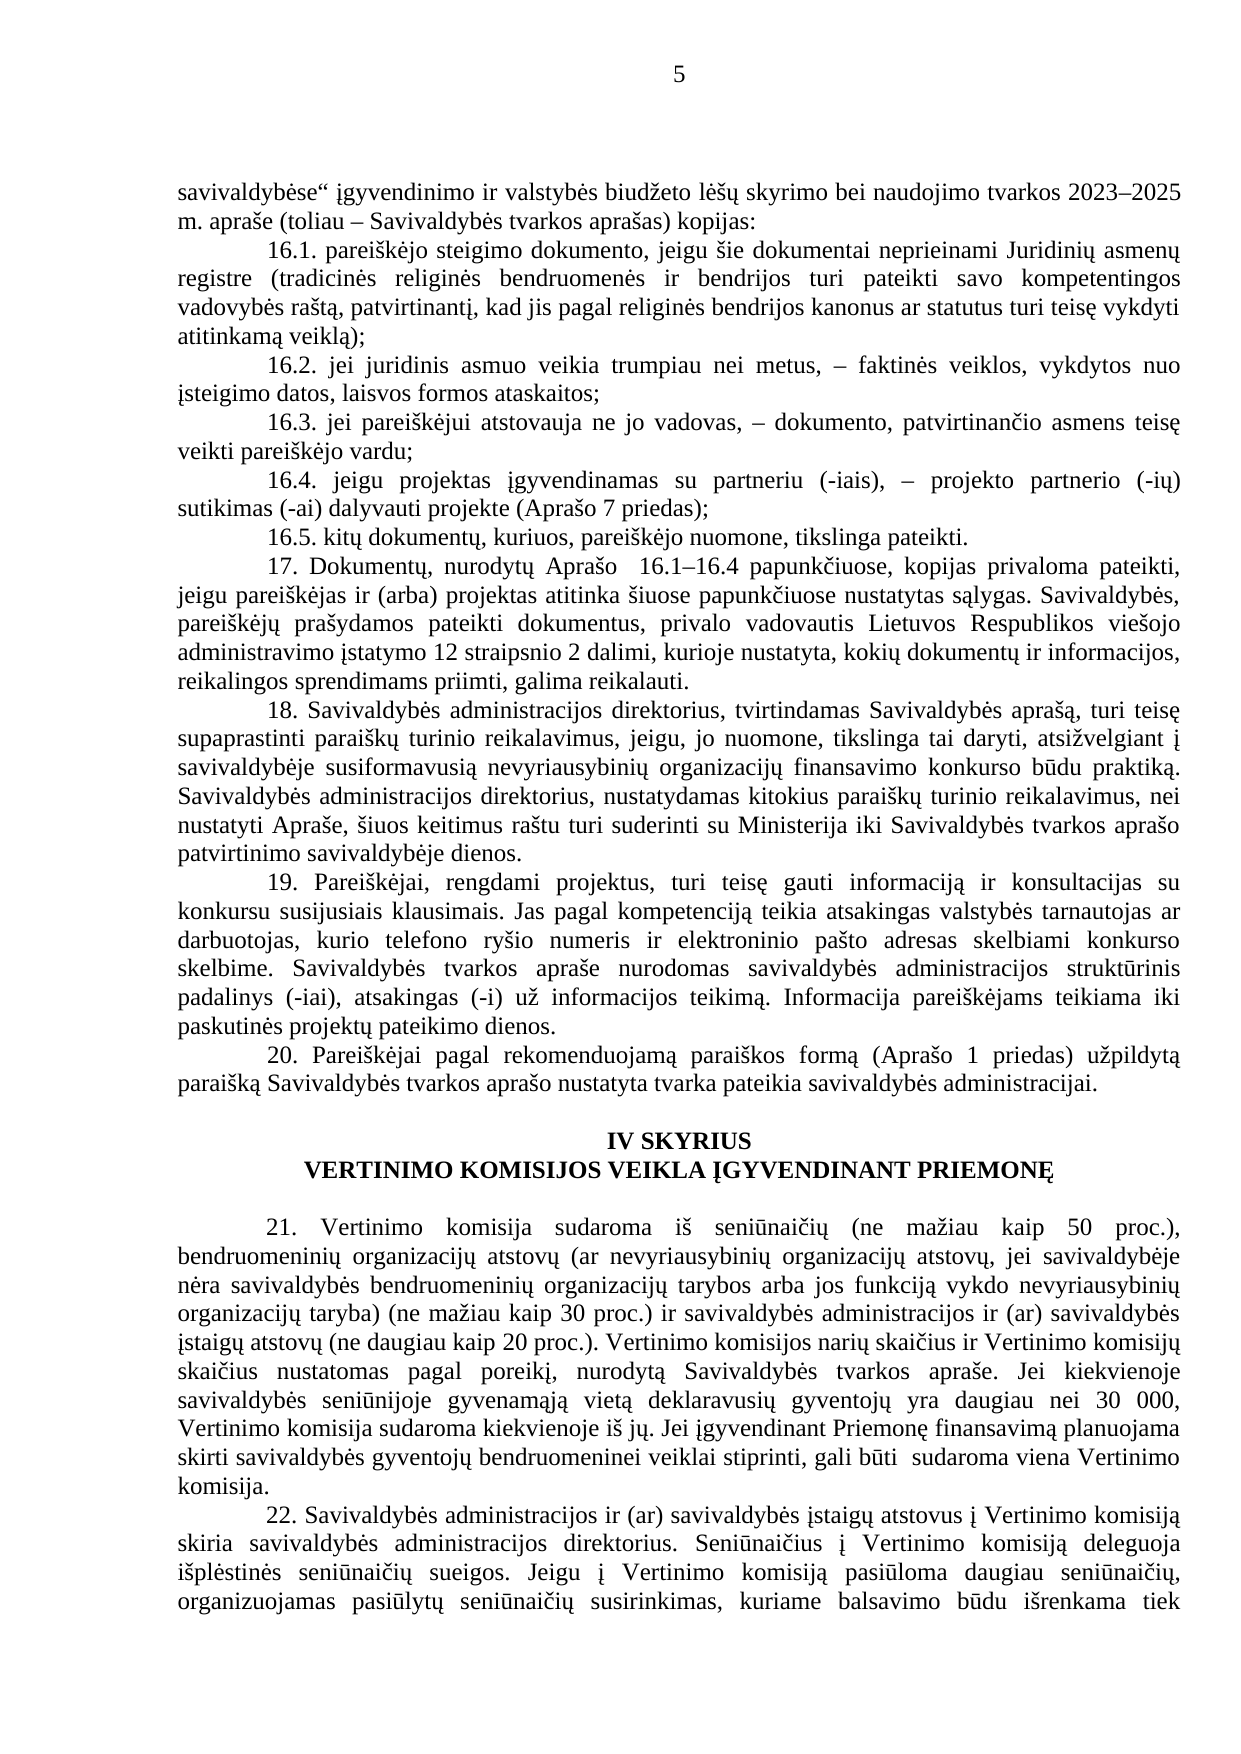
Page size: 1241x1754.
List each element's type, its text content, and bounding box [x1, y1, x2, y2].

text 19. Pareiškėjai, rengdami projektus, turi teisę gauti informaciją ir konsultacijas su konkursu susijusiais klausimais. Jas pagal kompetenciją teikia atsakingas valstybės tarnautojas ar darbuotojas, kurio telefono ryšio numeris ir elektroninio pašto adresas skelbiami konkurso skelbime. Savivaldybės tvarkos apraše nurodomas savivaldybės administracijos struktūrinis padalinys (-iai), atsakingas (-i) už informacijos teikimą. Informacija pareiškėjams teikiama iki paskutinės projektų pateikimo dienos. [177, 867, 1181, 1040]
text 16.1. pareiškėjo steigimo dokumento, jeigu šie dokumentai neprieinami Juridinių asmenų registre (tradicinės religinės bendruomenės ir bendrijos turi pateikti savo kompetentingos vadovybės raštą, patvirtinantį, kad jis pagal religinės bendrijos kanonus ar statutus turi teisę vykdyti atitinkamą veiklą); [177, 235, 1181, 350]
text 16.3. jei pareiškėjui atstovauja ne jo vadovas, – dokumento, patvirtinančio asmens teisę veikti pareiškėjo vardu; [177, 407, 1181, 465]
text 22. Savivaldybės administracijos ir (ar) savivaldybės įstaigų atstovus į Vertinimo komisiją skiria savivaldybės administracijos direktorius. Seniūnaičius į Vertinimo komisiją deleguoja išplėstinės seniūnaičių sueigos. Jeigu į Vertinimo komisiją pasiūloma daugiau seniūnaičių, organizuojamas pasiūlytų seniūnaičių susirinkimas, kuriame balsavimo būdu išrenkama tiek [177, 1500, 1181, 1615]
text savivaldybėse“ įgyvendinimo ir valstybės biudžeto lėšų skyrimo bei naudojimo tvarkos 2023–2025 m. apraše (toliau – Savivaldybės tvarkos aprašas) kopijas: [177, 177, 1181, 235]
text 16.2. jei juridinis asmuo veikia trumpiau nei metus, – faktinės veiklos, vykdytos nuo įsteigimo datos, laisvos formos ataskaitos; [177, 350, 1181, 407]
text 16.5. kitų dokumentų, kuriuos, pareiškėjo nuomone, tikslinga pateikti. [177, 522, 1181, 551]
text 20. Pareiškėjai pagal rekomenduojamą paraiškos formą (Aprašo 1 priedas) užpildytą paraišką Savivaldybės tvarkos aprašo nustatyta tvarka pateikia savivaldybės administracijai. [177, 1040, 1181, 1097]
text 17. Dokumentų, nurodytų Aprašo 16.1–16.4 papunkčiuose, kopijas privaloma pateikti, jeigu pareiškėjas ir (arba) projektas atitinka šiuose papunkčiuose nustatytas sąlygas. Savivaldybės, pareiškėjų prašydamos pateikti dokumentus, privalo vadovautis Lietuvos Respublikos viešojo administravimo įstatymo 12 straipsnio 2 dalimi, kurioje nustatyta, kokių dokumentų ir informacijos, reikalingos sprendimams priimti, galima reikalauti. [177, 551, 1181, 695]
text VERTINIMO KOMISIJOS VEIKLA ĮGYVENDINANT PRIEMONĘ [177, 1155, 1181, 1183]
text 18. Savivaldybės administracijos direktorius, tvirtindamas Savivaldybės aprašą, turi teisę supaprastinti paraiškų turinio reikalavimus, jeigu, jo nuomone, tikslinga tai daryti, atsižvelgiant į savivaldybėje susiformavusią nevyriausybinių organizacijų finansavimo konkurso būdu praktiką. Savivaldybės administracijos direktorius, nustatydamas kitokius paraiškų turinio reikalavimus, nei nustatyti Apraše, šiuos keitimus raštu turi suderinti su Ministerija iki Savivaldybės tvarkos aprašo patvirtinimo savivaldybėje dienos. [177, 695, 1181, 867]
text 16.4. jeigu projektas įgyvendinamas su partneriu (-iais), – projekto partnerio (-ių) sutikimas (-ai) dalyvauti projekte (Aprašo 7 priedas); [177, 465, 1181, 522]
text IV SKYRIUS [177, 1126, 1181, 1155]
text 21. Vertinimo komisija sudaroma iš seniūnaičių (ne mažiau kaip 50 proc.), bendruomeninių organizacijų atstovų (ar nevyriausybinių organizacijų atstovų, jei savivaldybėje nėra savivaldybės bendruomeninių organizacijų tarybos arba jos funkciją vykdo nevyriausybinių organizacijų taryba) (ne mažiau kaip 30 proc.) ir savivaldybės administracijos ir (ar) savivaldybės įstaigų atstovų (ne daugiau kaip 20 proc.). Vertinimo komisijos narių skaičius ir Vertinimo komisijų skaičius nustatomas pagal poreikį, nurodytą Savivaldybės tvarkos apraše. Jei kiekvienoje savivaldybės seniūnijoje gyvenamąją vietą deklaravusių gyventojų yra daugiau nei 30 000, Vertinimo komisija sudaroma kiekvienoje iš jų. Jei įgyvendinant Priemonę finansavimą planuojama skirti savivaldybės gyventojų bendruomeninei veiklai stiprinti, gali būti sudaroma viena Vertinimo komisija. [177, 1212, 1181, 1500]
